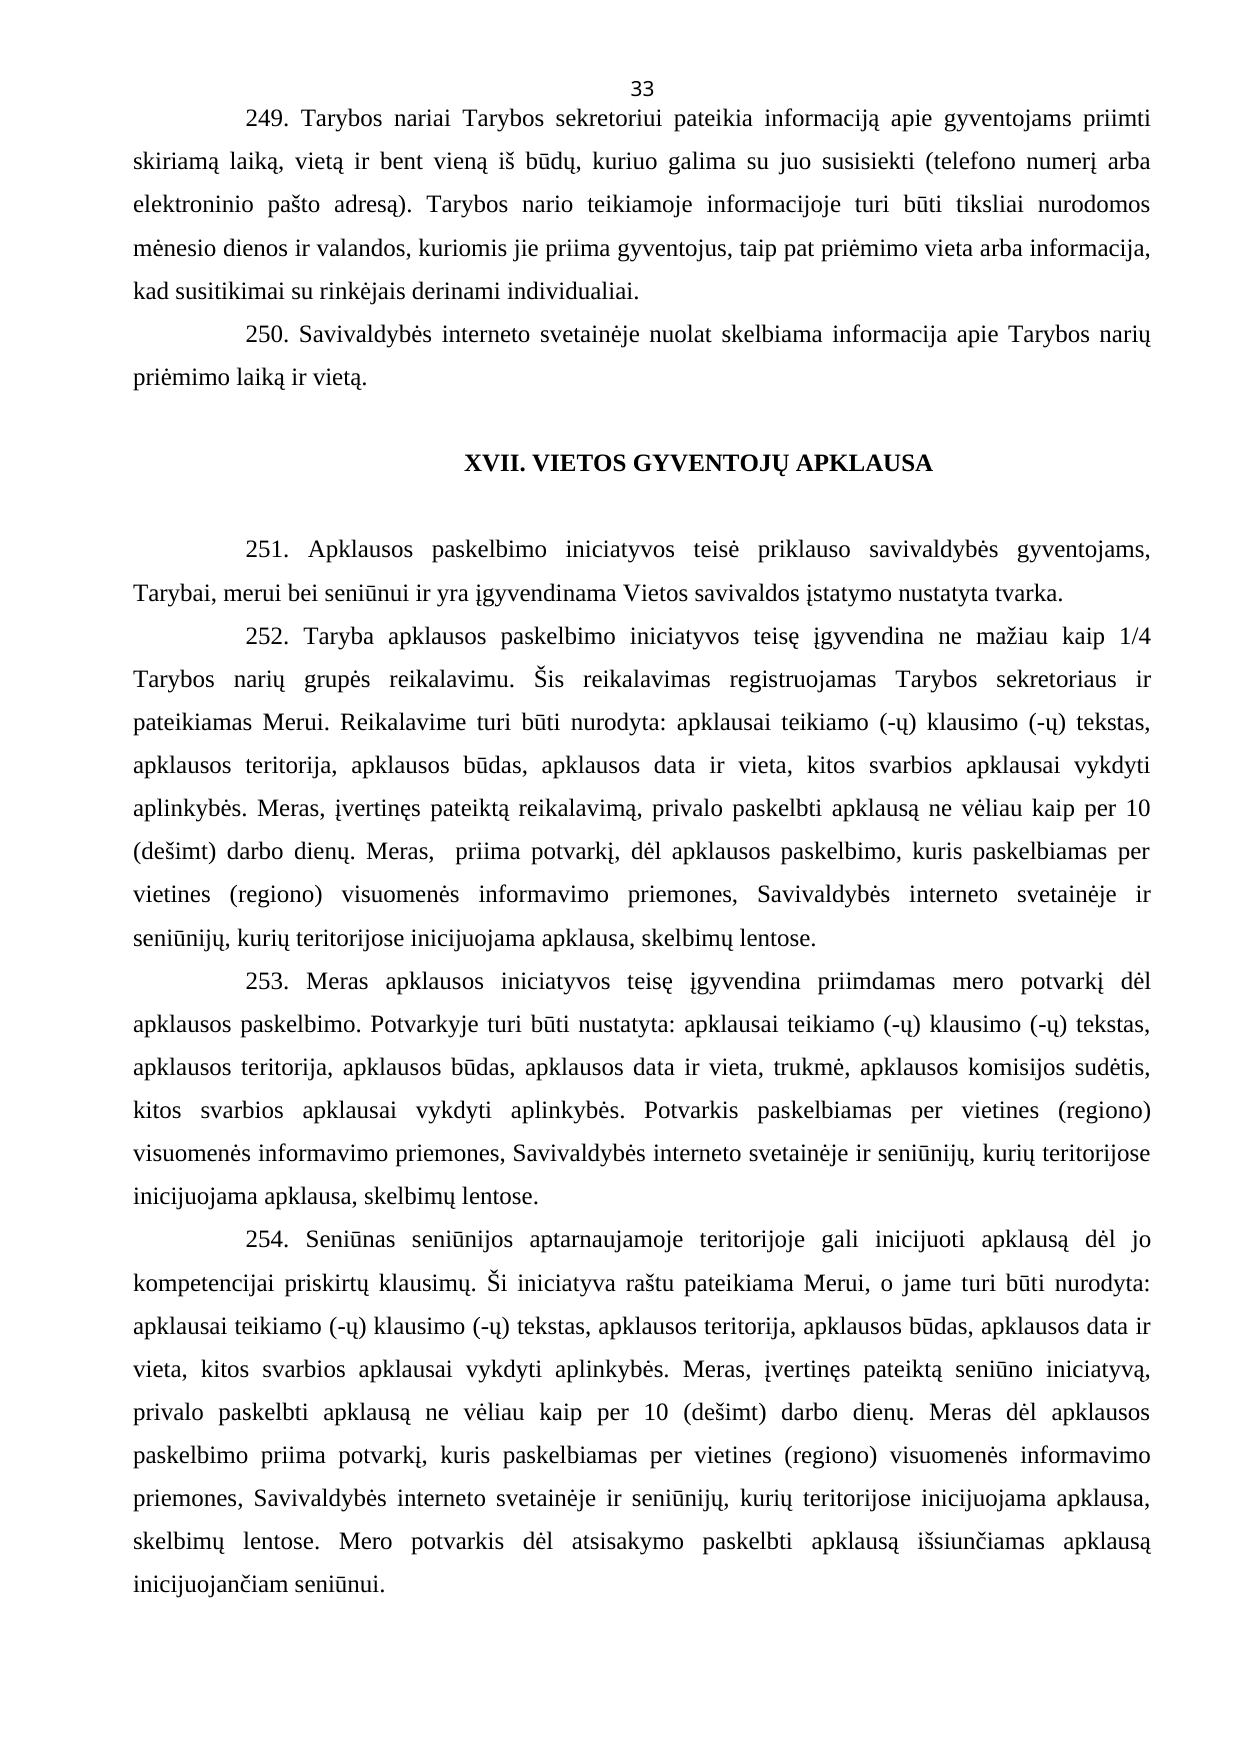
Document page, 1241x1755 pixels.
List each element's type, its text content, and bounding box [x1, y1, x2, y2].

text 253. Meras apklausos iniciatyvos teisę įgyvendina priimdamas mero potvarkį dėl apklausos paskelbimo. Potvarkyje turi būti nustatyta: apklausai teikiamo (-ų) klausimo (-ų) tekstas, apklausos teritorija, apklausos būdas, apklausos data ir vieta, trukmė, apklausos komisijos sudėtis, kitos svarbios apklausai vykdyti aplinkybės. Potvarkis paskelbiamas per vietines (regiono) visuomenės informavimo priemones, Savivaldybės interneto svetainėje ir seniūnijų, kurių teritorijose inicijuojama apklausa, skelbimų lentose. [133, 966, 1152, 1210]
text 249. Tarybos nariai Tarybos sekretoriui pateikia informaciją apie gyventojams priimti skiriamą laiką, vietą ir bent vieną iš būdų, kuriuo galima su juo susisiekti (telefono numerį arba elektroninio pašto adresą). Tarybos nario teikiamoje informacijoje turi būti tiksliai nurodomos mėnesio dienos ir valandos, kuriomis jie priima gyventojus, taip pat priėmimo vieta arba informacija, kad susitikimai su rinkėjais derinami individualiai. [133, 103, 1152, 304]
text 252. Taryba apklausos paskelbimo iniciatyvos teisę įgyvendina ne mažiau kaip 1/4 Tarybos narių grupės reikalavimu. Šis reikalavimas registruojamas Tarybos sekretoriaus ir pateikiamas Merui. Reikalavime turi būti nurodyta: apklausai teikiamo (-ų) klausimo (-ų) tekstas, apklausos teritorija, apklausos būdas, apklausos data ir vieta, kitos svarbios apklausai vykdyti aplinkybės. Meras, įvertinęs pateiktą reikalavimą, privalo paskelbti apklausą ne vėliau kaip per 10 (dešimt) darbo dienų. Meras, priima potvarkį, dėl apklausos paskelbimo, kuris paskelbiamas per vietines (regiono) visuomenės informavimo priemones, Savivaldybės interneto svetainėje ir seniūnijų, kurių teritorijose inicijuojama apklausa, skelbimų lentose. [133, 621, 1152, 951]
text 254. Seniūnas seniūnijos aptarnaujamoje teritorijoje gali inicijuoti apklausą dėl jo kompetencijai priskirtų klausimų. Ši iniciatyva raštu pateikiama Merui, o jame turi būti nurodyta: apklausai teikiamo (-ų) klausimo (-ų) tekstas, apklausos teritorija, apklausos būdas, apklausos data ir vieta, kitos svarbios apklausai vykdyti aplinkybės. Meras, įvertinęs pateiktą seniūno iniciatyvą, privalo paskelbti apklausą ne vėliau kaip per 10 (dešimt) darbo dienų. Meras dėl apklausos paskelbimo priima potvarkį, kuris paskelbiamas per vietines (regiono) visuomenės informavimo priemones, Savivaldybės interneto svetainėje ir seniūnijų, kurių teritorijose inicijuojama apklausa, skelbimų lentose. Mero potvarkis dėl atsisakymo paskelbti apklausą išsiunčiamas apklausą inicijuojančiam seniūnui. [133, 1224, 1152, 1598]
text 251. Apklausos paskelbimo iniciatyvos teisė priklauso savivaldybės gyventojams, Tarybai, merui bei seniūnui ir yra įgyvendinama Vietos savivaldos įstatymo nustatyta tvarka. [133, 534, 1152, 606]
text 250. Savivaldybės interneto svetainėje nuolat skelbiama informacija apie Tarybos narių priėmimo laiką ir vietą. [133, 319, 1152, 391]
text XVII. VIETOS GYVENTOJŲ APKLAUSA [133, 448, 1152, 477]
